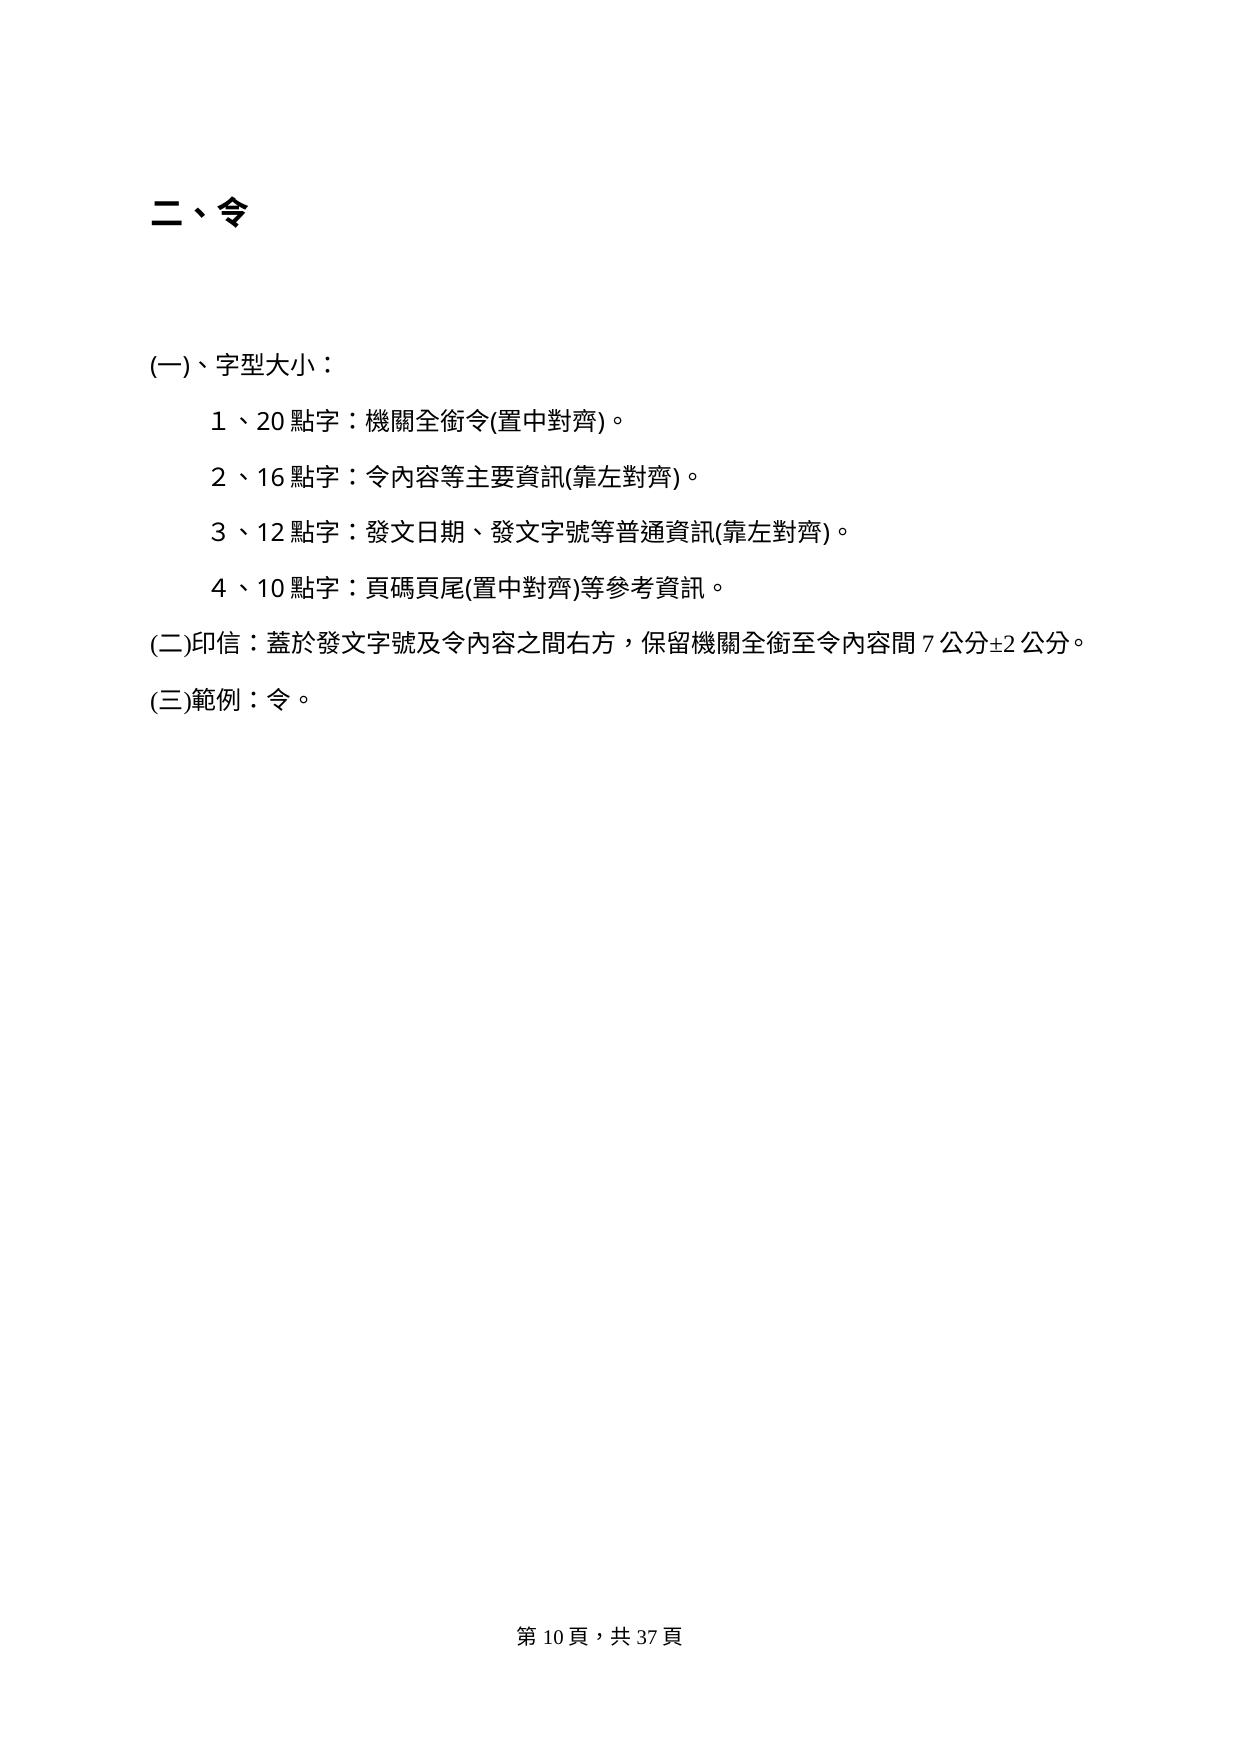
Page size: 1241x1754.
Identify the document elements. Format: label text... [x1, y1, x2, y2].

text ３、12點字：發文日期、發文字號等普通資訊(靠左對齊)。 [206, 512, 1087, 549]
text １、20點字：機關全銜令(置中對齊)。 [150, 401, 1087, 438]
text ４、10點字：頁碼頁尾(置中對齊)等參考資訊。 [206, 568, 1087, 605]
text ２、16點字：令內容等主要資訊(靠左對齊)。 [150, 456, 1087, 494]
text (一)、字型大小： [150, 345, 1087, 383]
subtitle 二、令 [150, 174, 1087, 249]
text (二)印信：蓋於發文字號及令內容之間右方，保留機關全銜至令內容間7公分±2公分。(三)範例：令。 [150, 623, 1087, 717]
